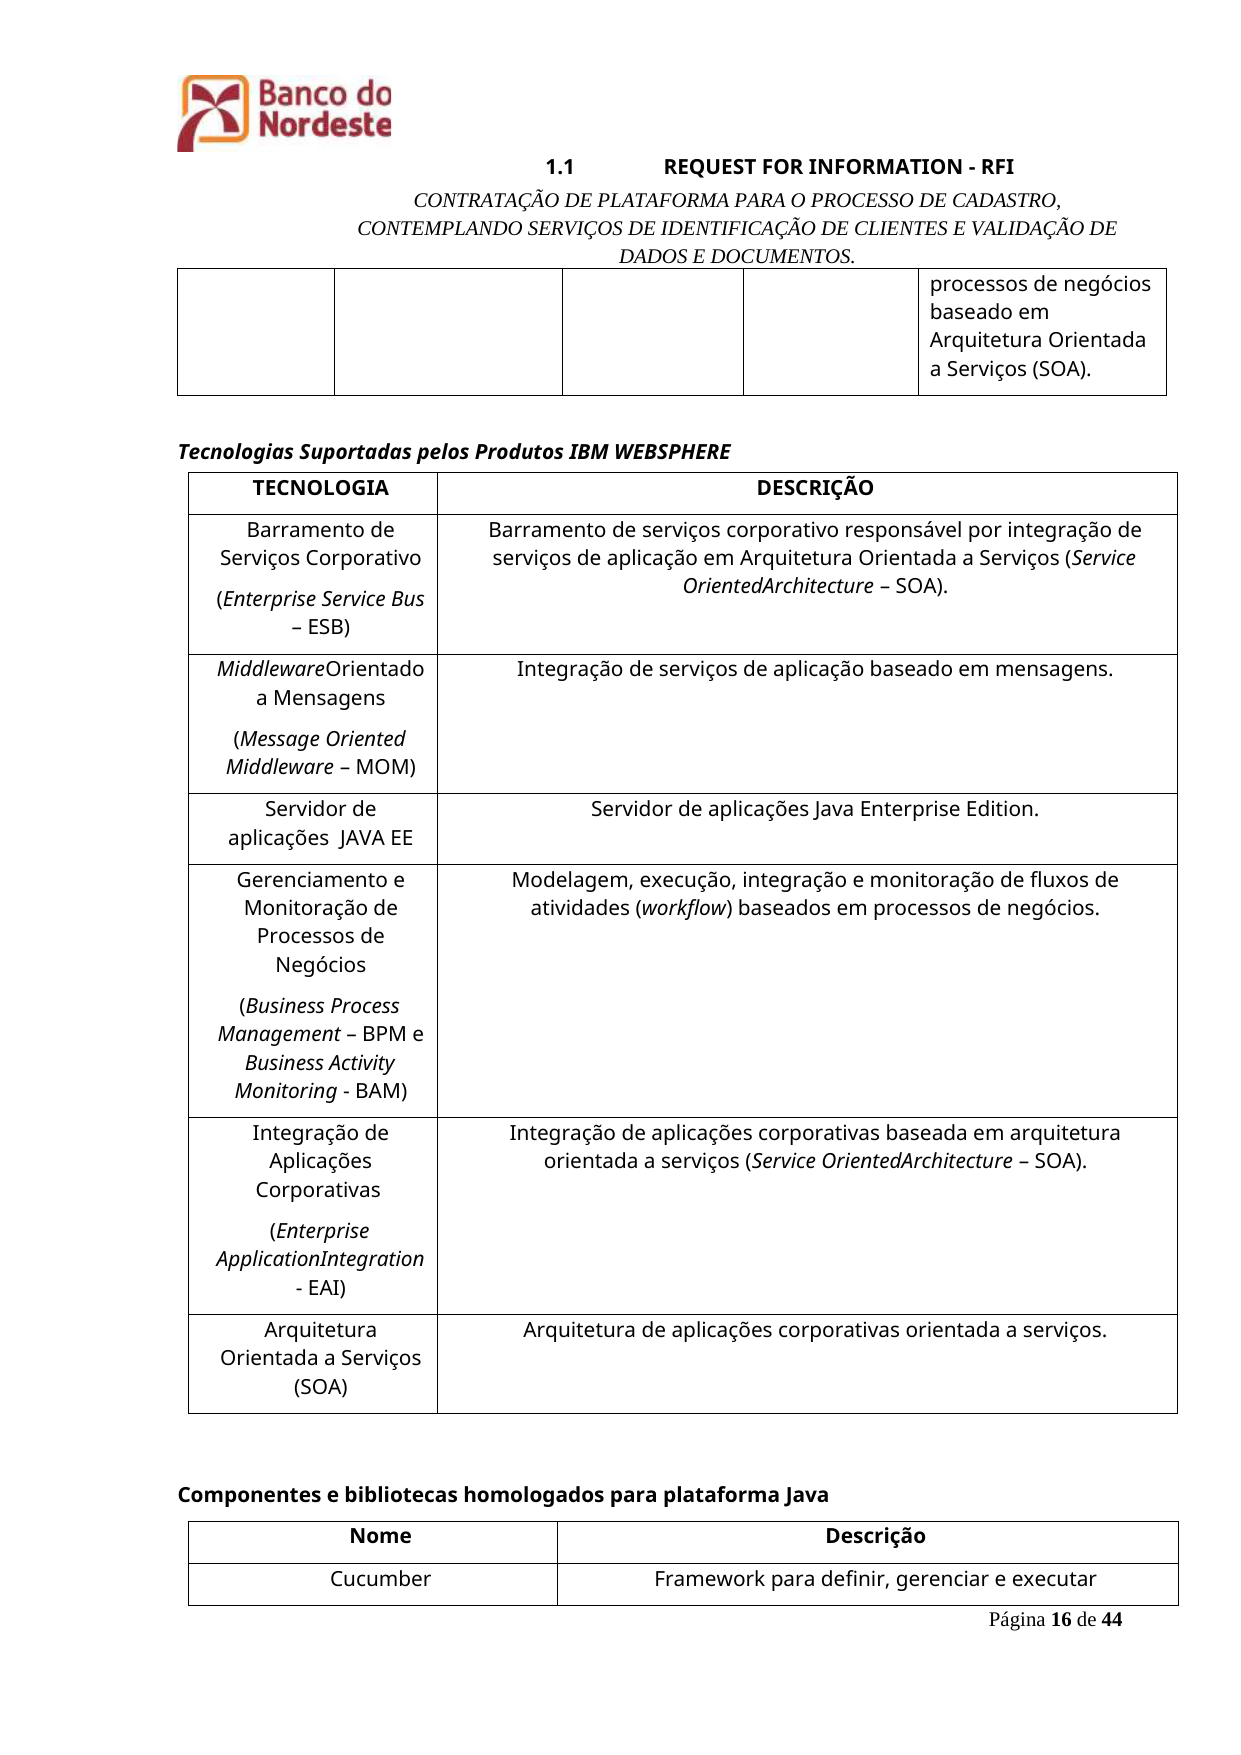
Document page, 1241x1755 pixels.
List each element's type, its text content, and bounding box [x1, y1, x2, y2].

table_header DESCRIÇÃO [438, 473, 1177, 514]
table_cell Arquitetura Orientada a Serviços (SOA) [189, 1315, 437, 1413]
table_cell Servidor de aplicações JAVA EE [189, 794, 437, 864]
table_cell Barramento de serviços corporativo responsável por integração de serviços de aplicação em Arquitetura Orientada a Serviços (Service OrientedArchitecture – SOA). [438, 515, 1177, 653]
table_cell [744, 269, 918, 395]
table_cell MiddlewareOrientado a Mensagens (Message Oriented Middleware – MOM) [189, 655, 437, 793]
table_cell [178, 269, 334, 395]
table_cell Integração de serviços de aplicação baseado em mensagens. [438, 655, 1177, 793]
table_cell Cucumber [189, 1564, 557, 1604]
table_cell Modelagem, execução, integração e monitoração de fluxos de atividades (workflow) baseados em processos de negócios. [438, 865, 1177, 1117]
table_cell Framework para definir, gerenciar e executar [558, 1564, 1178, 1604]
table_cell Barramento de Serviços Corporativo (Enterprise Service Bus – ESB) [189, 515, 437, 653]
table_cell Arquitetura de aplicações corporativas orientada a serviços. [438, 1315, 1177, 1413]
table_cell Gerenciamento e Monitoração de Processos de Negócios (Business Process Management – BPM e Business Activity Monitoring - BAM) [189, 865, 437, 1117]
table_header TECNOLOGIA [189, 473, 437, 514]
table_cell Integração de aplicações corporativas baseada em arquitetura orientada a serviços (Service OrientedArchitecture – SOA). [438, 1118, 1177, 1314]
table_header Descrição [558, 1522, 1178, 1563]
table_cell [335, 269, 562, 395]
subtitle Componentes e bibliotecas homologados para plataforma Java [177, 1480, 1122, 1508]
table_cell processos de negócios baseado em Arquitetura Orientada a Serviços (SOA). [919, 269, 1166, 395]
table_cell Integração de Aplicações Corporativas (Enterprise ApplicationIntegration - EAI) [189, 1118, 437, 1314]
table_cell [563, 269, 743, 395]
table_header Nome [189, 1522, 557, 1563]
subtitle Tecnologias Suportadas pelos Produtos IBM WEBSPHERE [177, 437, 1122, 465]
table_cell Servidor de aplicações Java Enterprise Edition. [438, 794, 1177, 864]
